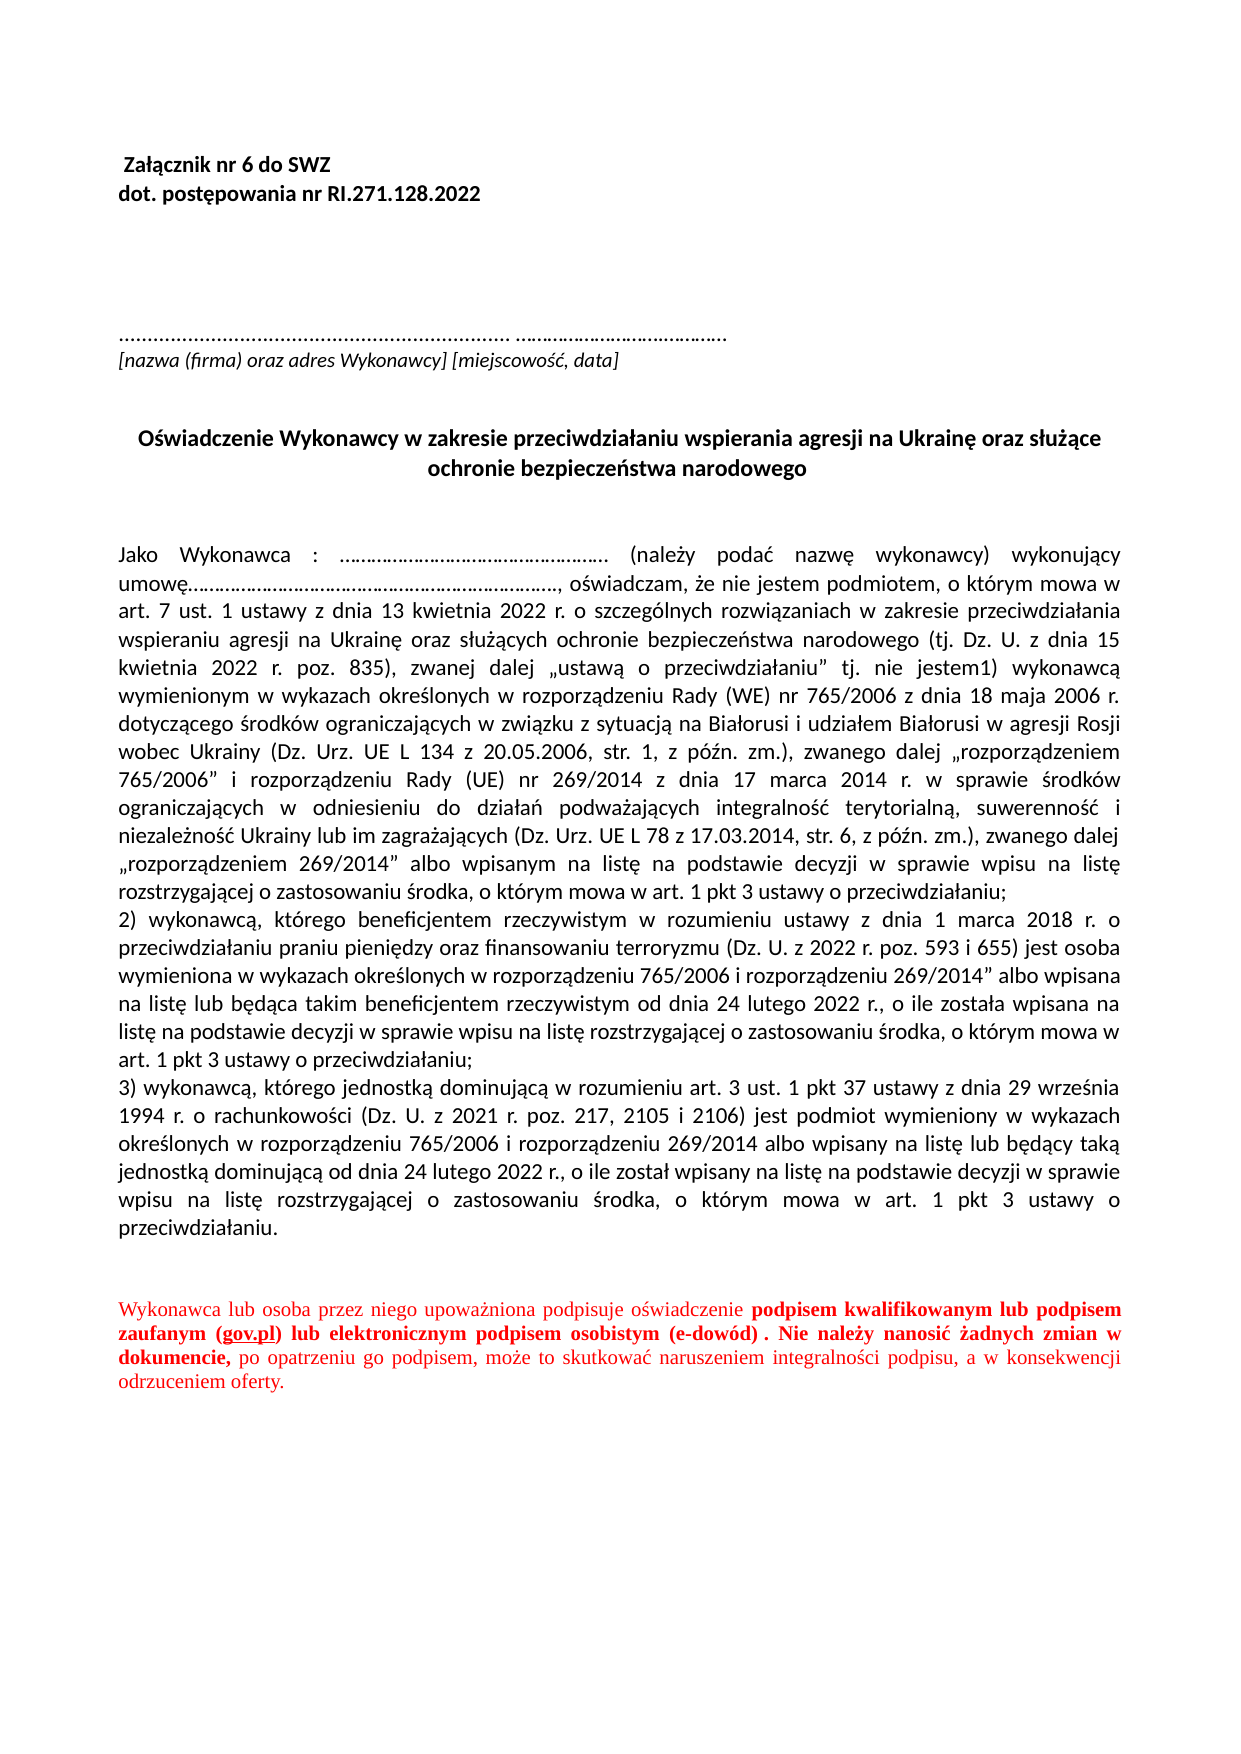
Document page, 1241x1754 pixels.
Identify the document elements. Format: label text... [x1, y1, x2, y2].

text dot. postępowania nr RI.271.128.2022 [118, 179, 1122, 207]
text Wykonawca lub osoba przez niego upoważniona podpisuje oświadczenie podpisem kwalifikowanym lub podpisem zaufanym (gov.pl) lub elektronicznym podpisem osobistym (e-dowód) . Nie należy nanosić żadnych zmian w dokumencie, po opatrzeniu go podpisem, może to skutkować naruszeniem integralności podpisu, a w konsekwencji odrzuceniem oferty. [118, 1297, 1122, 1393]
text Załącznik nr 6 do SWZ [118, 149, 1122, 179]
text 3) wykonawcą, którego jednostką dominującą w rozumieniu art. 3 ust. 1 pkt 37 ustawy z dnia 29 września 1994 r. o rachunkowości (Dz. U. z 2021 r. poz. 217, 2105 i 2106) jest podmiot wymieniony w wykazach określonych w rozporządzeniu 765/2006 i rozporządzeniu 269/2014 albo wpisany na listę lub będący taką jednostką dominującą od dnia 24 lutego 2022 r., o ile został wpisany na listę na podstawie decyzji w sprawie wpisu na listę rozstrzygającej o zastosowaniu środka, o którym mowa w art. 1 pkt 3 ustawy o przeciwdziałaniu. [118, 1073, 1122, 1241]
text 2) wykonawcą, którego beneficjentem rzeczywistym w rozumieniu ustawy z dnia 1 marca 2018 r. o przeciwdziałaniu praniu pieniędzy oraz finansowaniu terroryzmu (Dz. U. z 2022 r. poz. 593 i 655) jest osoba wymieniona w wykazach określonych w rozporządzeniu 765/2006 i rozporządzeniu 269/2014” albo wpisana na listę lub będąca takim beneficjentem rzeczywistym od dnia 24 lutego 2022 r., o ile została wpisana na listę na podstawie decyzji w sprawie wpisu na listę rozstrzygającej o zastosowaniu środka, o którym mowa w art. 1 pkt 3 ustawy o przeciwdziałaniu; [118, 905, 1122, 1073]
text [nazwa (firma) oraz adres Wykonawcy] [miejscowość, data] [118, 347, 1122, 373]
text Jako Wykonawca : …………………………………………… (należy podać nazwę wykonawcy) wykonujący umowę……………………………………………………………., oświadczam, że nie jestem podmiotem, o którym mowa w art. 7 ust. 1 ustawy z dnia 13 kwietnia 2022 r. o szczególnych rozwiązaniach w zakresie przeciwdziałania wspieraniu agresji na Ukrainę oraz służących ochronie bezpieczeństwa narodowego (tj. Dz. U. z dnia 15 kwietnia 2022 r. poz. 835), zwanej dalej „ustawą o przeciwdziałaniu” tj. nie jestem1) wykonawcą wymienionym w wykazach określonych w rozporządzeniu Rady (WE) nr 765/2006 z dnia 18 maja 2006 r. dotyczącego środków ograniczających w związku z sytuacją na Białorusi i udziałem Białorusi w agresji Rosji wobec Ukrainy (Dz. Urz. UE L 134 z 20.05.2006, str. 1, z późn. zm.), zwanego dalej „rozporządzeniem 765/2006” i rozporządzeniu Rady (UE) nr 269/2014 z dnia 17 marca 2014 r. w sprawie środków ograniczających w odniesieniu do działań podważających integralność terytorialną, suwerenność i niezależność Ukrainy lub im zagrażających (Dz. Urz. UE L 78 z 17.03.2014, str. 6, z późn. zm.), zwanego dalej „rozporządzeniem 269/2014” albo wpisanym na listę na podstawie decyzji w sprawie wpisu na listę rozstrzygającej o zastosowaniu środka, o którym mowa w art. 1 pkt 3 ustawy o przeciwdziałaniu; [118, 541, 1122, 905]
text Oświadczenie Wykonawcy w zakresie przeciwdziałaniu wspierania agresji na Ukrainę oraz służące ochronie bezpieczeństwa narodowego [118, 423, 1122, 482]
text .................................................................... ……………………….………… [118, 319, 1122, 347]
